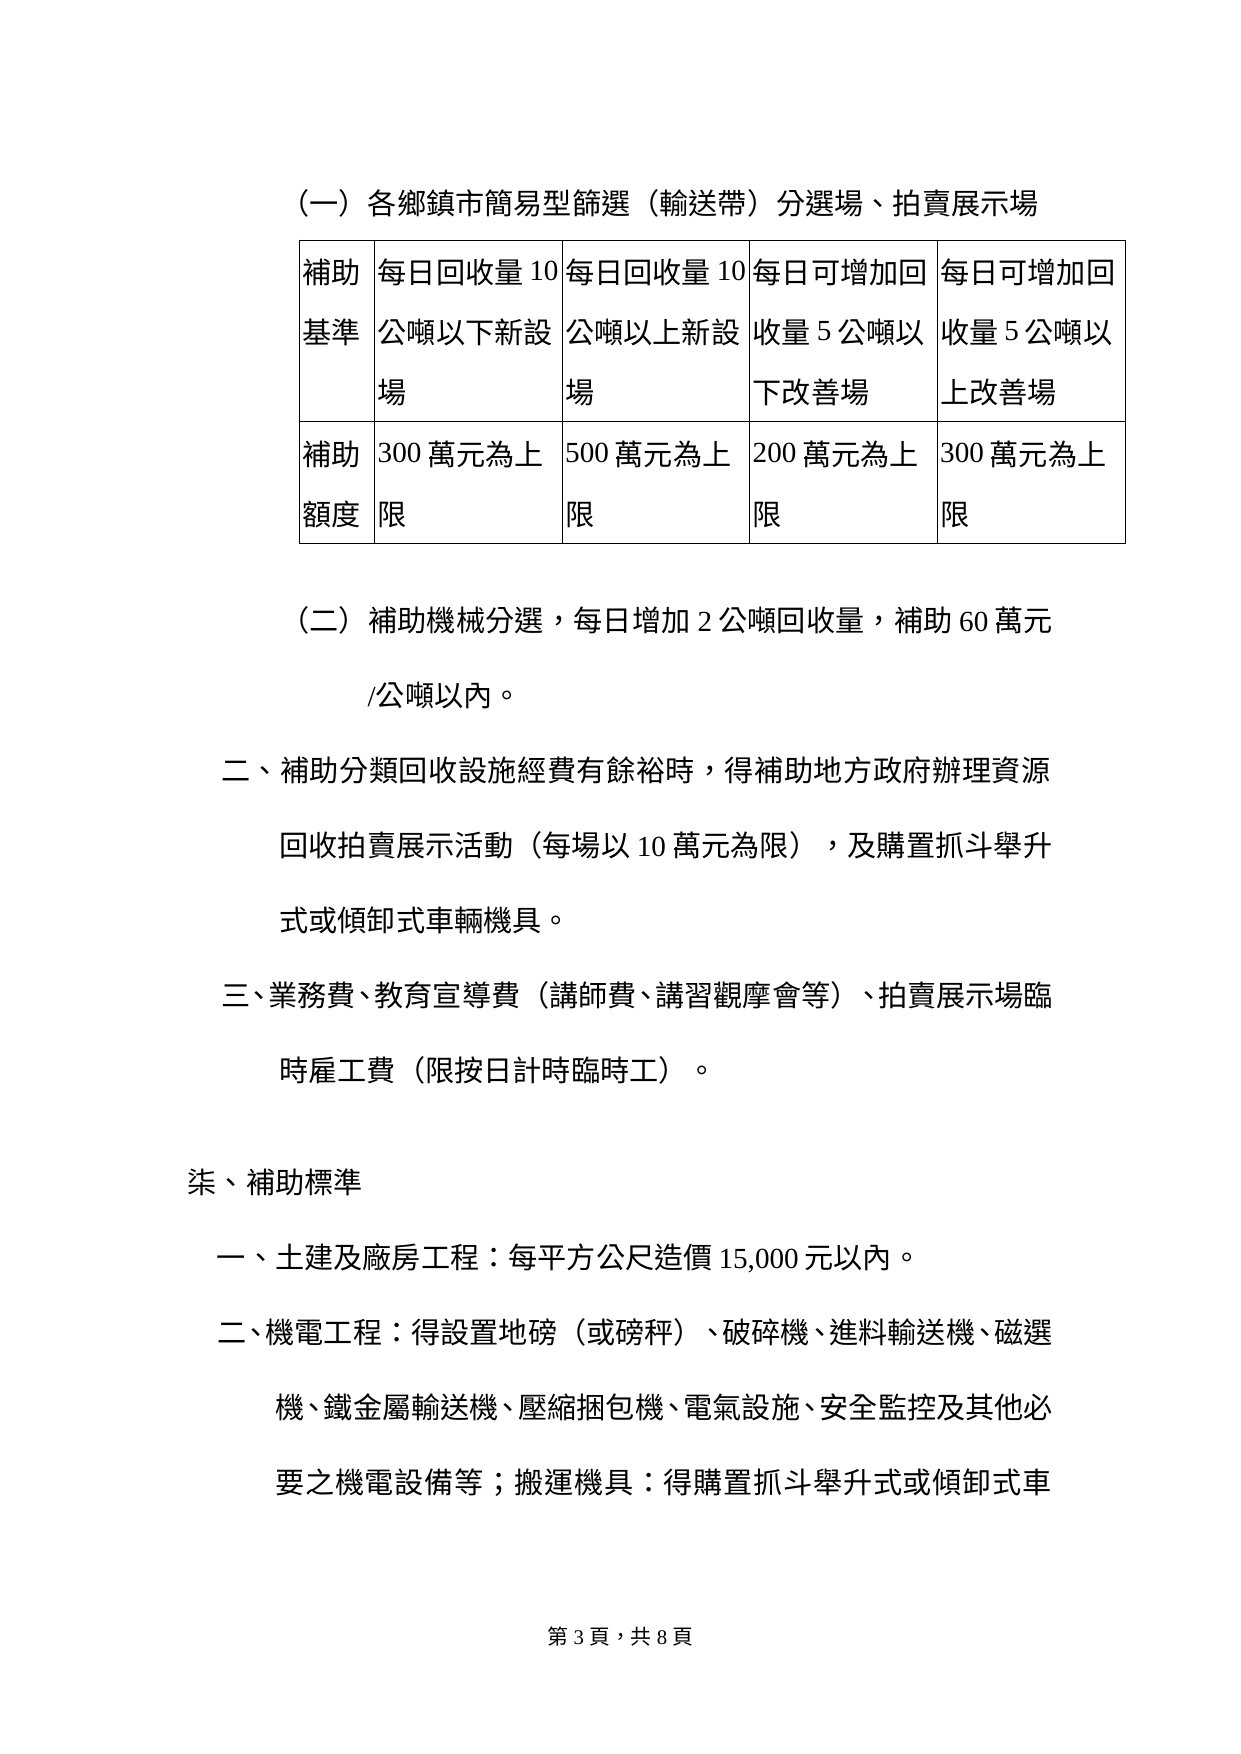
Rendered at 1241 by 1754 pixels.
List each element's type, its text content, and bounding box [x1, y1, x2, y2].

table_cell 200萬元為上限 [750, 422, 937, 543]
table_header 每日回收量10公噸以上新設場 [563, 241, 749, 421]
table_header 每日可增加回收量5公噸以下改善場 [750, 241, 937, 421]
table_header 每日回收量10公噸以下新設場 [375, 241, 562, 421]
table_cell 500萬元為上限 [563, 422, 749, 543]
table_header 每日可增加回收量5公噸以上改善場 [938, 241, 1125, 421]
table_cell 補助額度 [300, 422, 374, 543]
text （一）各鄉鎮市簡易型篩選（輸送帶）分選場、拍賣展示場 [280, 164, 1053, 239]
text 一、土建及廠房工程：每平方公尺造價15,000元以內。 [187, 1219, 1053, 1294]
table_header 補助基準 [300, 241, 374, 421]
text （二）補助機械分選，每日增加2公噸回收量，補助60萬元/公噸以內。 [280, 581, 1053, 731]
table_cell 300萬元為上限 [375, 422, 562, 543]
text 二、機電工程：得設置地磅（或磅秤）、破碎機、進料輸送機、磁選機、鐵金屬輸送機、壓縮捆包機、電氣設施、安全監控及其他必要之機電設備等；搬運機具：得購置抓斗舉升式或傾卸式車 [217, 1294, 1053, 1519]
text 柒、補助標準 [187, 1144, 1053, 1219]
table_cell 300萬元為上限 [938, 422, 1125, 543]
text 三、業務費、教育宣導費（講師費、講習觀摩會等）、拍賣展示場臨時雇工費（限按日計時臨時工）。 [221, 956, 1053, 1106]
text 二、補助分類回收設施經費有餘裕時，得補助地方政府辦理資源回收拍賣展示活動（每場以10萬元為限），及購置抓斗舉升式或傾卸式車輛機具。 [221, 731, 1053, 956]
